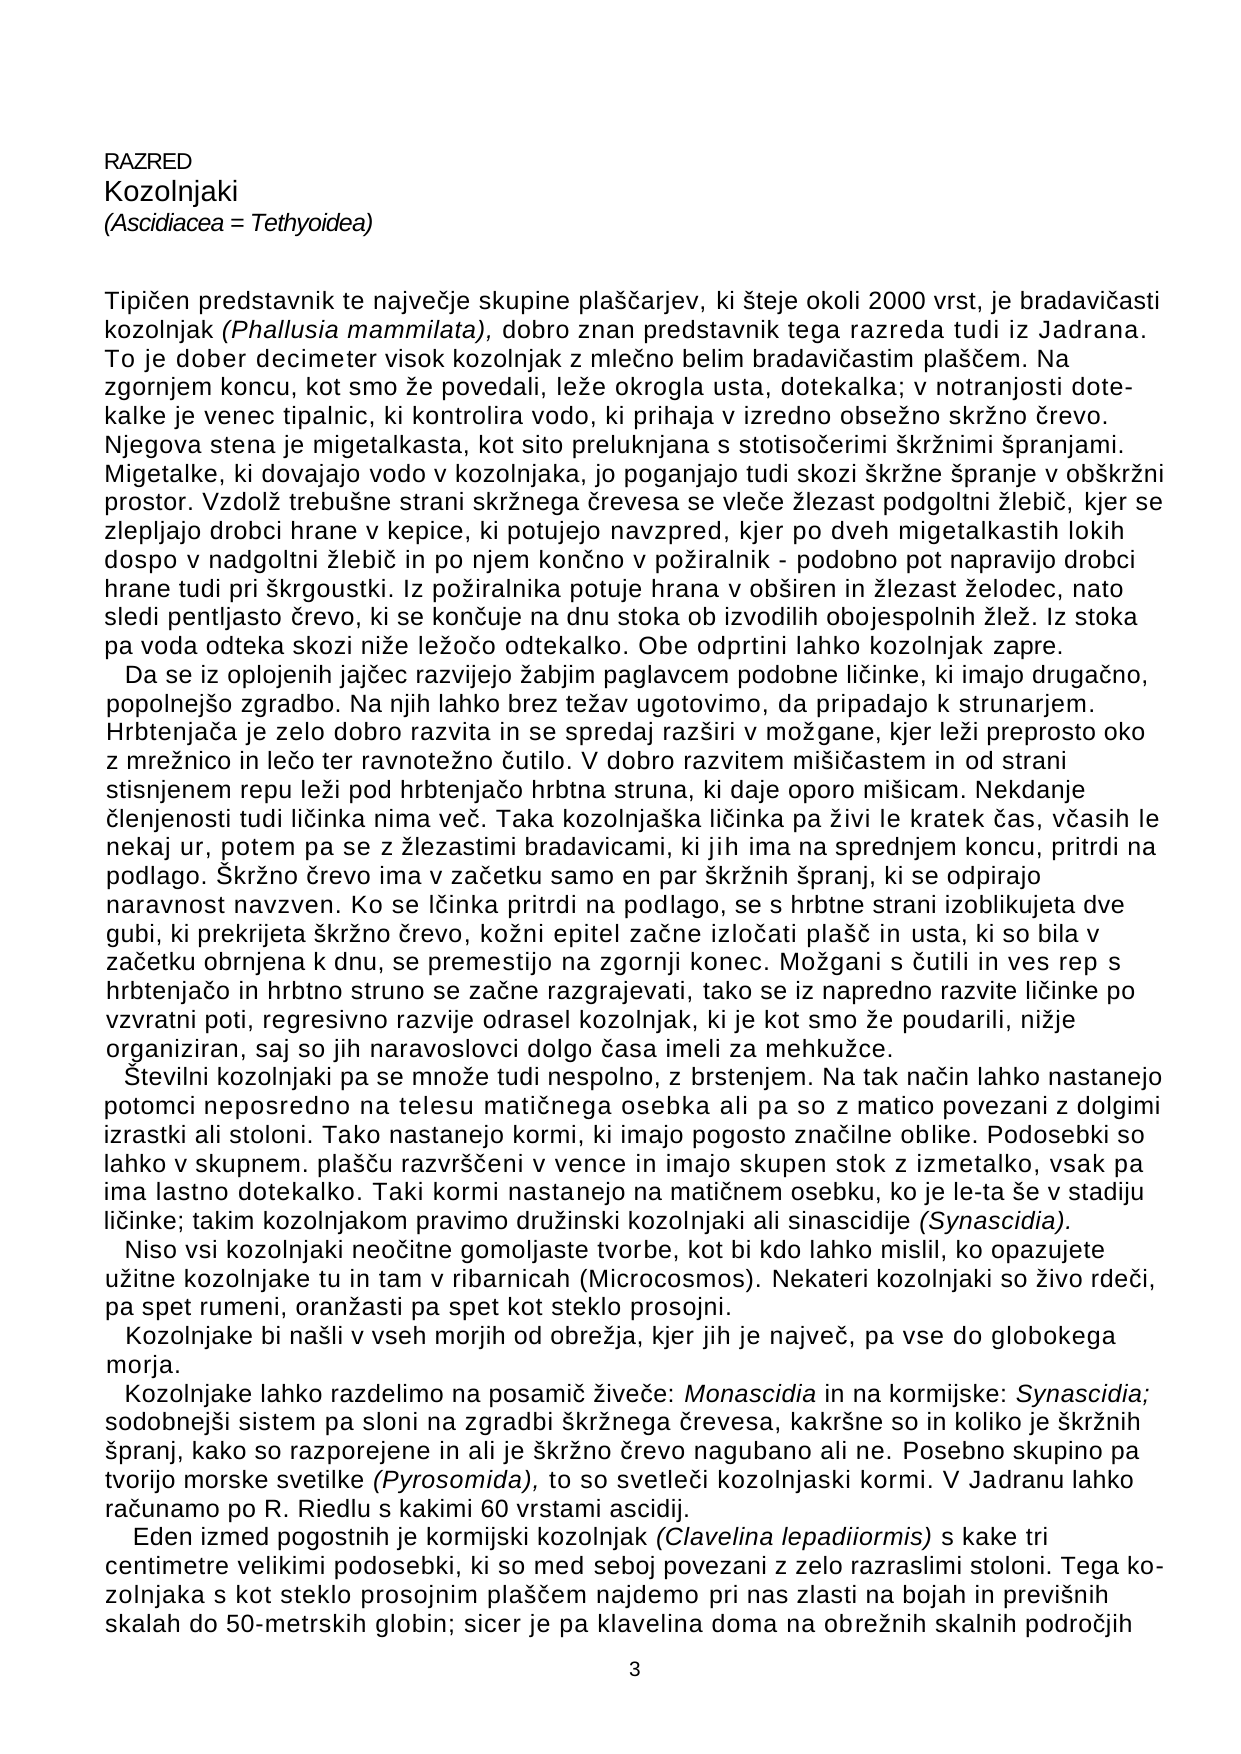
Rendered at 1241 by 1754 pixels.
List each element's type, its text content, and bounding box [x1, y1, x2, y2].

text Kozolnjaki [103, 174, 1166, 207]
text Kozolnjake bi našli v vseh morjih od obrežja, kjer jih je največ, pa vse do globokega morja. [106, 1321, 1166, 1378]
text Kozolnjake lahko razdelimo na posamič živeče: Monascidia in na kormijske: Synascidia; sodobnejši sistem pa sloni na zgradbi škržnega črevesa, kakršne so in koliko je škržnih špranj, kako so razporejene in ali je škržno črevo nagubano ali ne. Posebno skupino pa tvorijo morske svetilke (Pyrosomida), to so svetleči kozolnjaski kormi. V Jadranu lahko računamo po R. Riedlu s kakimi 60 vrstami ascidij. [105, 1378, 1166, 1522]
text Številni kozolnjaki pa se množe tudi nespolno, z brstenjem. Na tak način lahko nastanejo potomci neposredno na telesu matičnega osebka ali pa so z matico povezani z dolgimi izrastki ali stoloni. Ta­ko nastanejo kormi, ki imajo pogosto značilne oblike. Podosebki so lahko v skupnem. plašču razvrščeni v vence in imajo skupen stok z izmetalko, vsak pa ima lastno dotekalko. Taki kormi nasta­nejo na matičnem osebku, ko je le-ta še v stadiju li­činke; takim kozolnjakom pravimo družinski kozol­njaki ali sinascidije (Synascidia). [103, 1062, 1166, 1235]
text Da se iz oplojenih jajčec razvijejo žabjim paglavcem podobne ličinke, ki imajo drugačno, popolnejšo zgradbo. Na njih lahko brez težav ugotovimo, da pripadajo k strunarjem. Hrbtenjača je zelo dobro razvita in se spredaj razširi v mož­gane, kjer leži preprosto oko z mrežnico in lečo ter ravnotežno čutilo. V dobro razvitem mišičastem in od strani stisnjenem repu leži pod hrbtenjačo hrbtna struna, ki daje oporo mišicam. Nekdanje členjenosti tudi ličinka nima več. Taka kozolnjaška ličinka pa živi le kratek čas, včasih le nekaj ur, potem pa se z žlezastimi bradavicami, ki jih ima na sprednjem koncu, pritrdi na podlago. Škržno črevo ima v začetku samo en par škržnih špranj, ki se odpirajo naravnost navzven. Ko se lčinka pritrdi na pod­lago, se s hrbtne strani izoblikujeta dve gubi, ki prekrijeta škržno črevo, kožni epitel začne izločati plašč in usta, ki so bila v začetku obrnjena k dnu, se premestijo na zgornji konec. Možgani s čutili in ves rep s hrbtenjačo in hrbtno struno se začne razgrajevati, tako se iz napredno razvite ličinke po vzvratni poti, regresivno razvije odrasel kozolnjak, ki je kot smo že poudarili, nižje organiziran, saj so jih naravoslovci dolgo časa imeli za mehkužce. [106, 660, 1166, 1062]
text RAZRED [103, 148, 1166, 174]
text Niso vsi kozolnjaki neočitne gomoljaste tvorbe, kot bi kdo lahko mislil, ko opazujete užitne kozolnjake tu in tam v ribarnicah (Microcosmos). Nekateri ko­zolnjaki so živo rdeči, pa spet rumeni, oranžasti pa spet kot steklo prosojni. [105, 1235, 1166, 1321]
text Tipičen predstavnik te največje skupine plaščarjev, ki šteje okoli 2000 vrst, je bradavičasti kozolnjak (Phallusia mammilata), dobro znan predstavnik te­ga razreda tudi iz Jadrana. To je dober decime­ter visok kozolnjak z mlečno belim bradavičastim plaščem. Na zgornjem koncu, kot smo že povedali, leže okrogla usta, dotekalka; v notranjosti dote-kalke je venec tipalnic, ki kontrolira vodo, ki prihaja v izredno obsežno skržno črevo. Njegova stena je migetalkasta, kot sito preluknjana s stotisočerimi škržnimi špranjami. Migetalke, ki dovajajo vodo v kozolnjaka, jo poganjajo tudi skozi škržne špranje v obškržni prostor. Vzdolž trebušne strani skržnega črevesa se vleče žlezast podgoltni žlebič, kjer se zlepljajo drobci hrane v kepice, ki potujejo navzpred, kjer po dveh migetalkastih lokih dospo v nadgoltni žlebič in po njem končno v požiralnik - podobno pot napravijo drobci hrane tudi pri škr­goustki. Iz požiralnika potuje hrana v obširen in žlezast želodec, nato sledi pentljasto črevo, ki se končuje na dnu stoka ob izvodilih obojespolnih žlež. Iz stoka pa voda odteka skozi niže ležočo odtekalko. Obe odprtini lahko kozolnjak zapre. [104, 286, 1166, 660]
text (Ascidiacea = Tethyoidea) [103, 207, 1166, 236]
text Eden izmed pogostnih je kormijski kozolnjak (Clavelina lepadiiormis) s kake tri centimetre velikimi podosebki, ki so med seboj povezani z zelo razraslimi stoloni. Tega ko­zolnjaka s kot steklo prosojnim plaščem najdemo pri nas zlasti na bojah in previšnih skalah do 50-metrskih globin; sicer je pa klavelina doma na obrežnih skalnih področjih [105, 1522, 1166, 1637]
